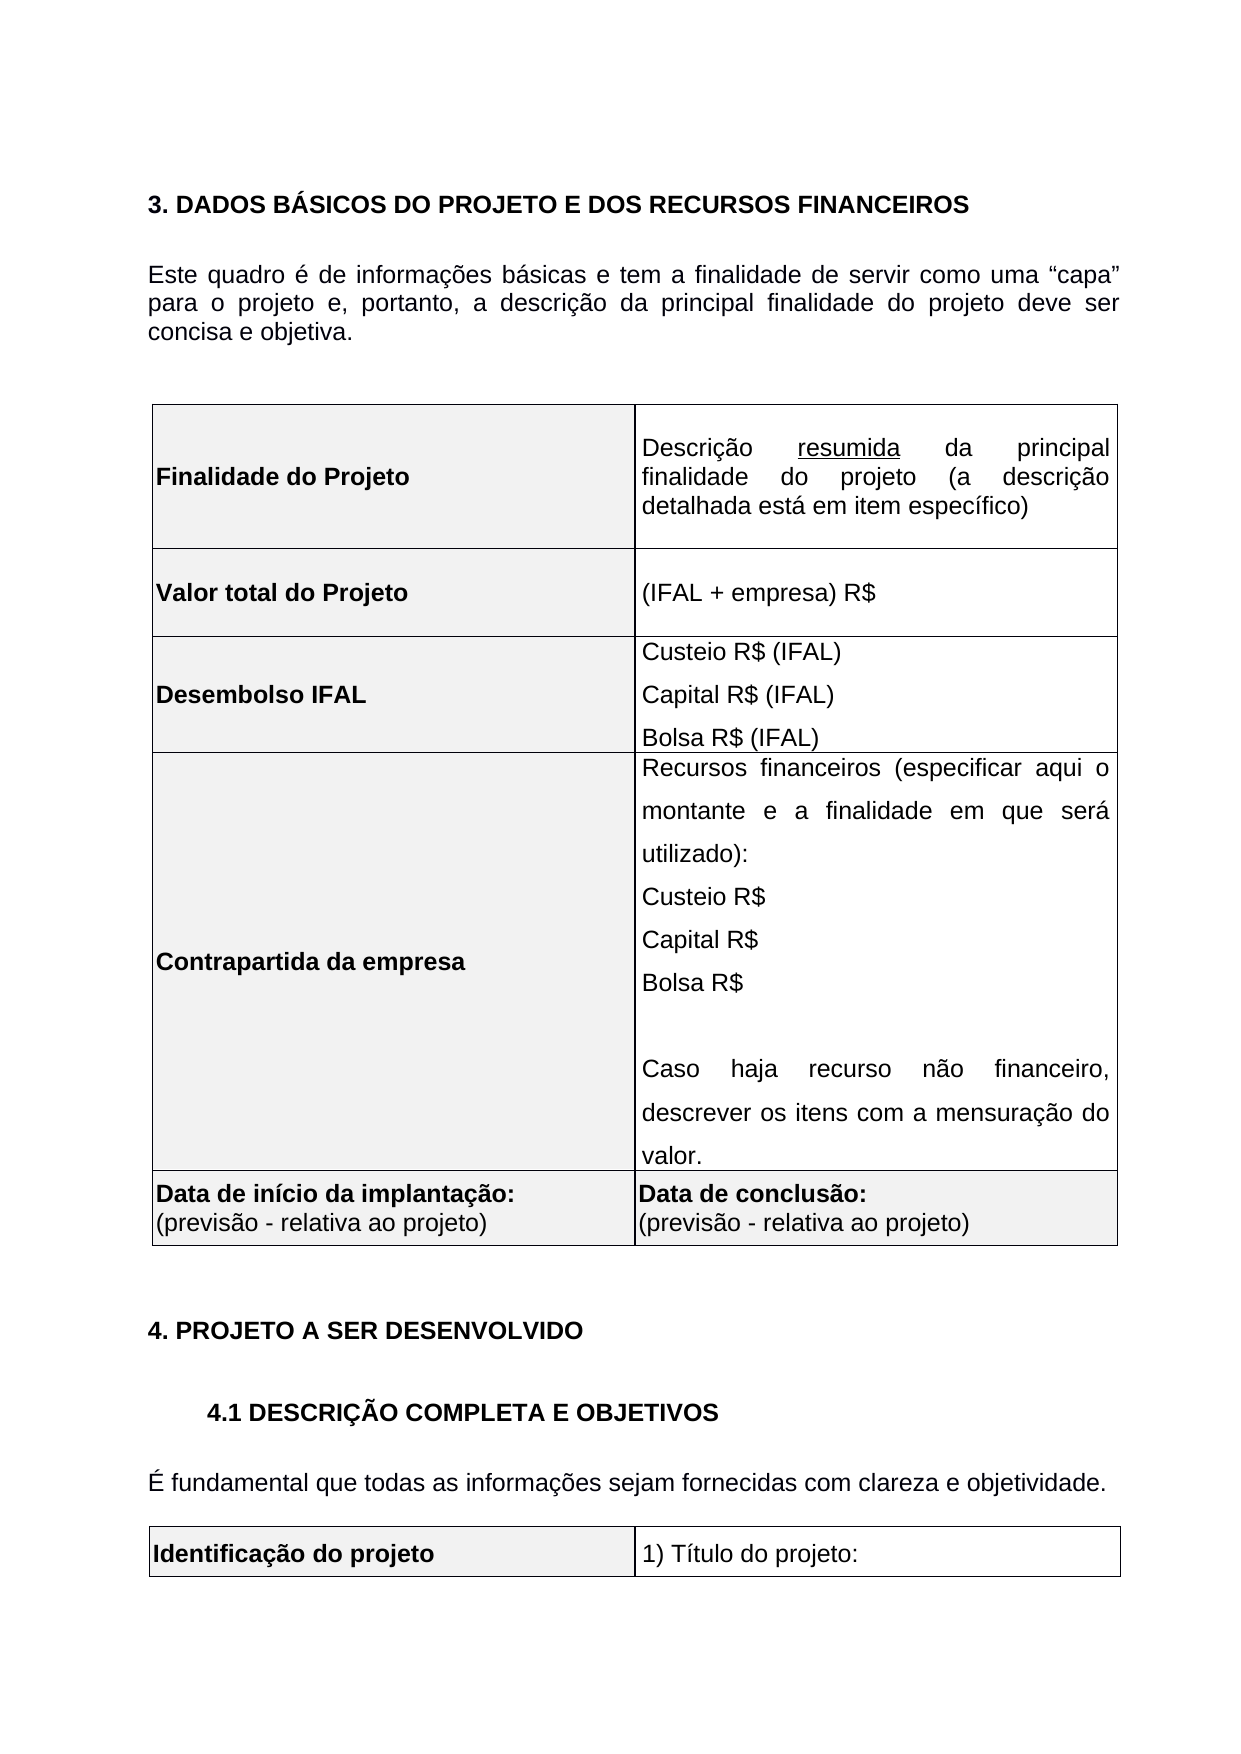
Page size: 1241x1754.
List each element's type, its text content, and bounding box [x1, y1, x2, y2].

list É fundamental que todas as informações sejam fornecidas com clareza e objetividade. [148, 1468, 1122, 1497]
table_cell Desembolso IFAL [153, 637, 634, 752]
table_cell Valor total do Projeto [153, 549, 634, 636]
text 4. PROJETO A SER DESENVOLVIDO [148, 1316, 1122, 1344]
text 3. DADOS BÁSICOS DO PROJETO E DOS RECURSOS FINANCEIROS [148, 190, 1122, 218]
text 4.1 DESCRIÇÃO COMPLETA E OBJETIVOS [207, 1398, 1122, 1427]
list Este quadro é de informações básicas e tem a finalidade de servir como uma “capa” para o projeto e, portanto, a descrição da principal finalidade do projeto deve ser concisa e objetiva. [148, 260, 1122, 346]
table_header 1) Título do projeto: [636, 1527, 1120, 1576]
table_cell Data de conclusão: (previsão - relativa ao projeto) [636, 1171, 1117, 1245]
table_cell (IFAL + empresa) R$ [636, 549, 1117, 636]
table_cell Data de início da implantação: (previsão - relativa ao projeto) [153, 1171, 634, 1245]
table_cell Contrapartida da empresa [153, 753, 634, 1169]
table_header Identificação do projeto [150, 1527, 634, 1576]
table_header Finalidade do Projeto [153, 405, 634, 548]
table_cell Custeio R$ (IFAL) Capital R$ (IFAL) Bolsa R$ (IFAL) [636, 637, 1117, 752]
table_header Descrição resumida da principal finalidade do projeto (a descrição detalhada está em item específico) [636, 405, 1117, 548]
table_cell Recursos financeiros (especificar aqui o montante e a finalidade em que será utilizado): Custeio R$ Capital R$ Bolsa R$ Caso haja recurso não financeiro, descrever os itens com a mensuração do valor. [636, 753, 1117, 1169]
